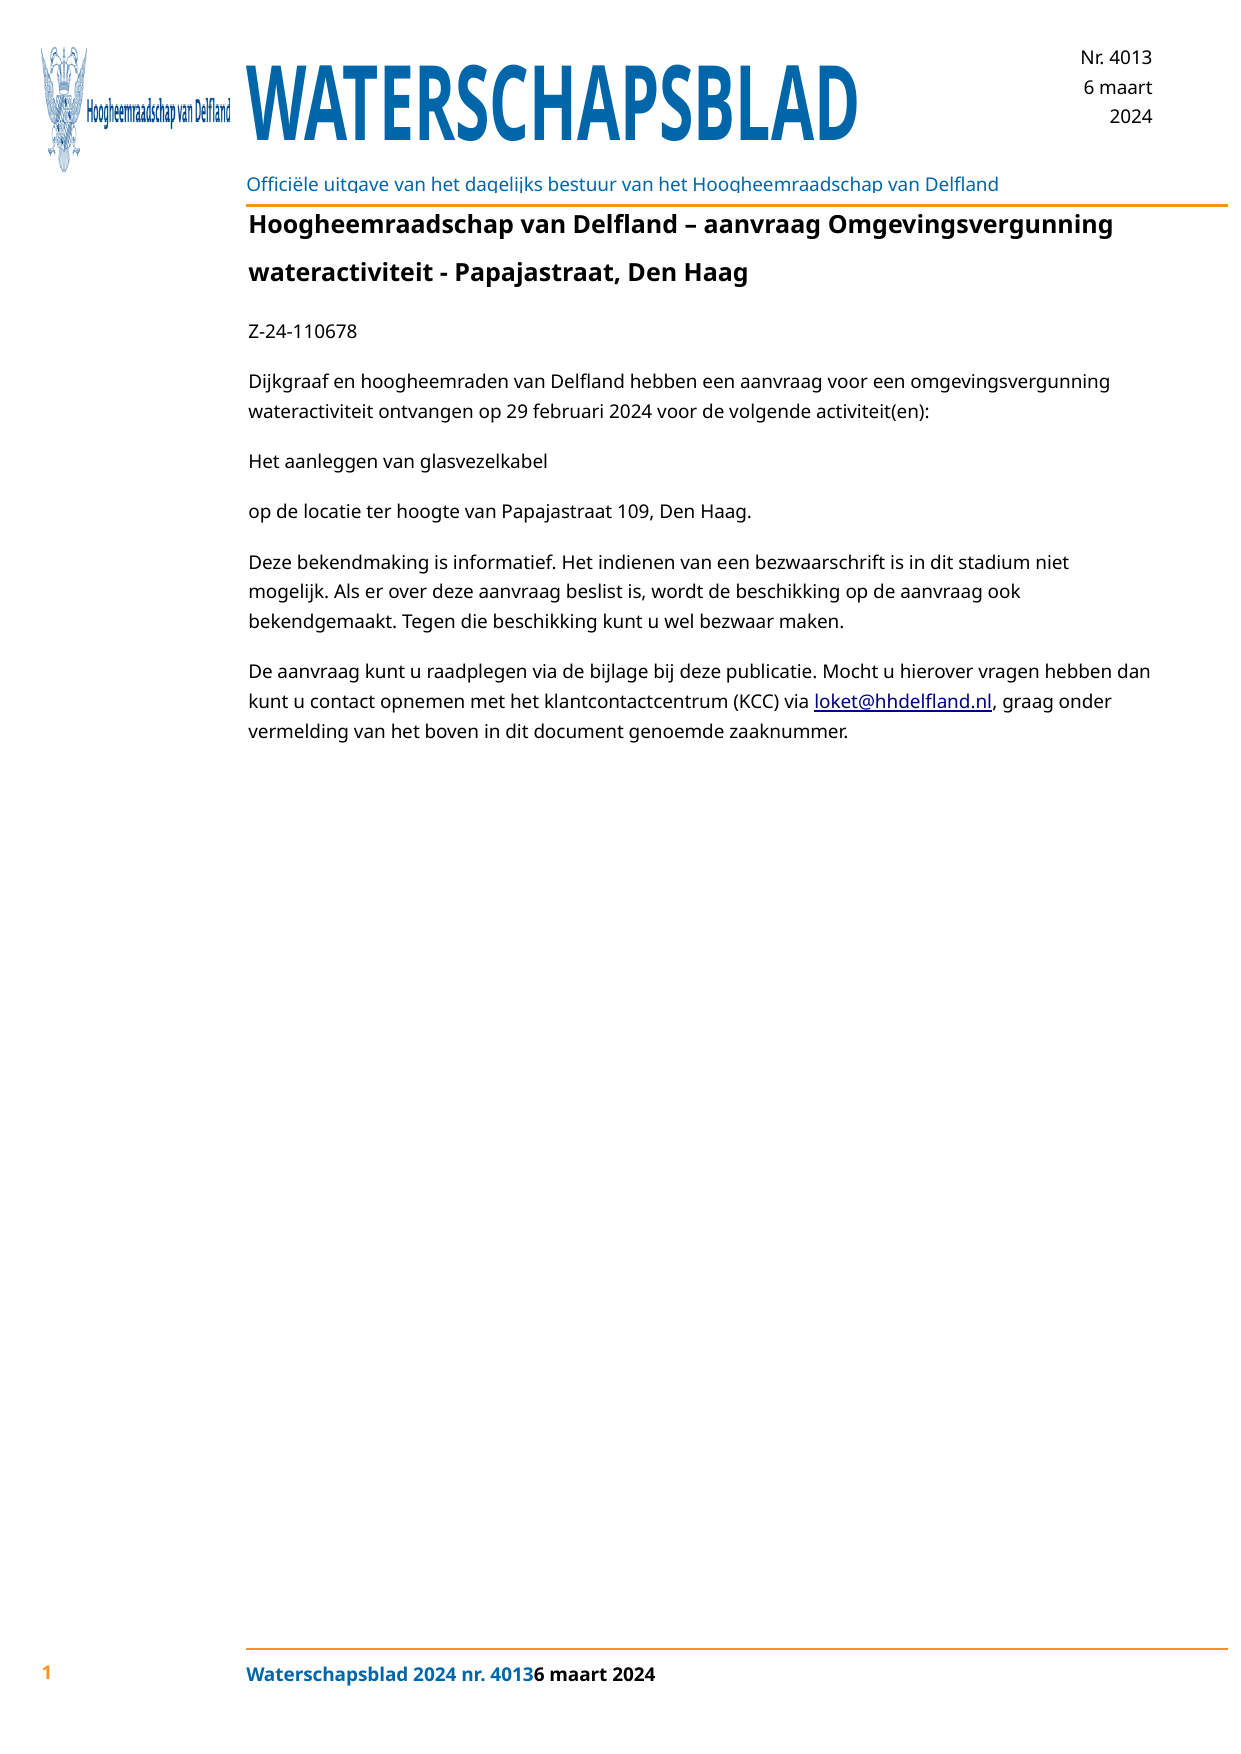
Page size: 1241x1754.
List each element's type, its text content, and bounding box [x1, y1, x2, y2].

text Dijkgraaf en hoogheemraden van Delfland hebben een aanvraag voor een omgevingsvergunning wateractiviteit ontvangen op 29 februari 2024 voor de volgende activiteit(en): [248, 368, 1152, 424]
text De aanvraag kunt u raadplegen via de bijlage bij deze publicatie. Mocht u hierover vragen hebben dan kunt u contact opnemen met het klantcontactcentrum (KCC) via loket@hhdelfland.nl, graag onder vermelding van het boven in dit document genoemde zaaknummer. [248, 659, 1152, 744]
text op de locatie ter hoogte van Papajastraat 109, Den Haag. [248, 499, 1152, 524]
text Hoogheemraadschap van Delfland – aanvraag Omgevingsvergunning wateractiviteit - Papajastraat, Den Haag [248, 207, 1152, 288]
picture [41, 47, 231, 172]
text Deze bekendmaking is informatief. Het indienen van een bezwaarschrift is in dit stadium niet mogelijk. Als er over deze aanvraag beslist is, wordt de beschikking op de aanvraag ook bekendgemaakt. Tegen die beschikking kunt u wel bezwaar maken. [248, 549, 1152, 634]
text Z-24-110678 [248, 318, 1152, 344]
text Het aanleggen van glasvezelkabel [248, 448, 1152, 474]
